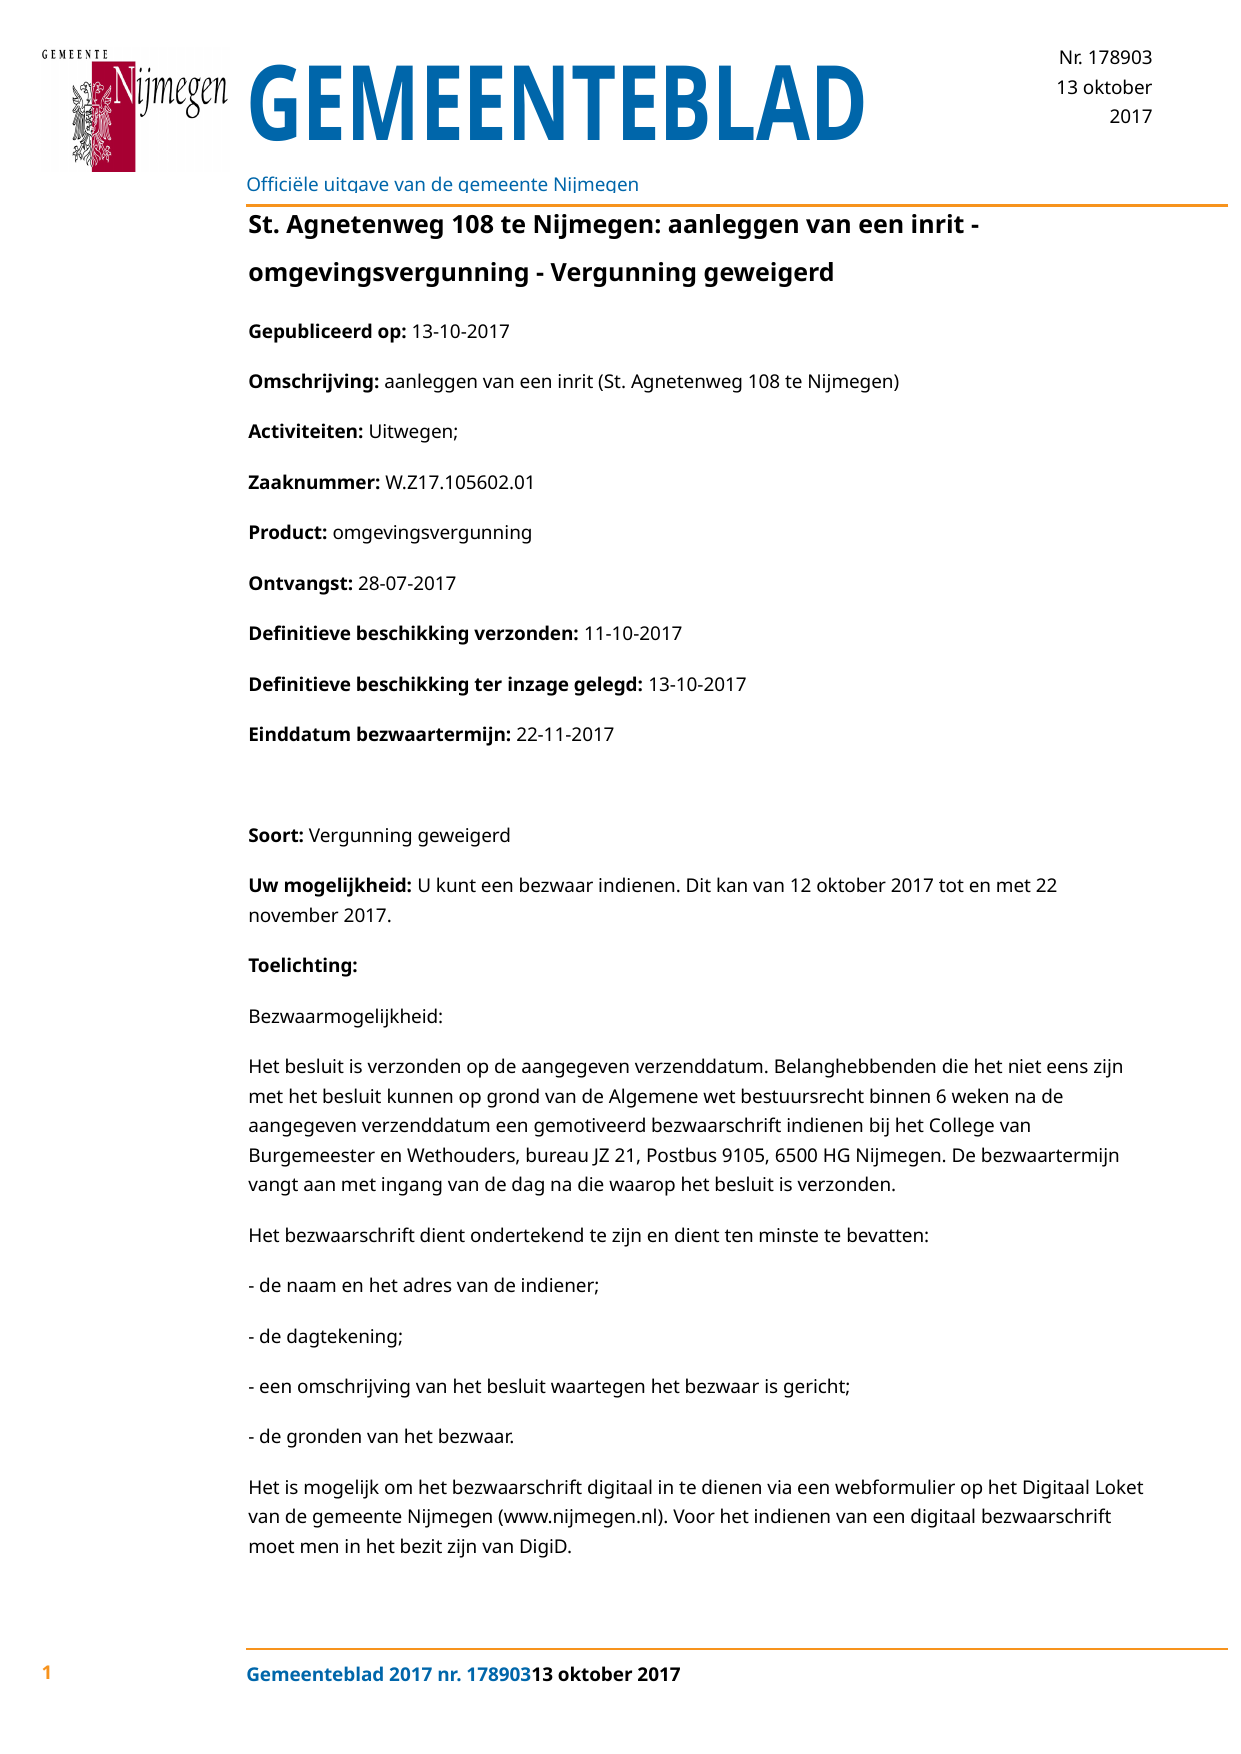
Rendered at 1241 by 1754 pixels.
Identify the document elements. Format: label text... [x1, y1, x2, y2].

text Product: omgevingsvergunning [248, 519, 1152, 545]
text - de dagtekening; [248, 1323, 1152, 1349]
text Gepubliceerd op: 13-10-2017 [248, 318, 1152, 344]
text Het is mogelijk om het bezwaarschrift digitaal in te dienen via een webformulier op het Digitaal Loket van de gemeente Nijmegen (www.nijmegen.nl). Voor het indienen van een digitaal bezwaarschrift moet men in het bezit zijn van DigiD. [248, 1474, 1152, 1559]
text Soort: Vergunning geweigerd [248, 822, 1152, 848]
text - de naam en het adres van de indiener; [248, 1272, 1152, 1298]
text Ontvangst: 28-07-2017 [248, 570, 1152, 596]
text Het besluit is verzonden op de aangegeven verzenddatum. Belanghebbenden die het niet eens zijn met het besluit kunnen op grond van de Algemene wet bestuursrecht binnen 6 weken na de aangegeven verzenddatum een gemotiveerd bezwaarschrift indienen bij het College van Burgemeester en Wethouders, bureau JZ 21, Postbus 9105, 6500 HG Nijmegen. De bezwaartermijn vangt aan met ingang van de dag na die waarop het besluit is verzonden. [248, 1053, 1152, 1197]
text Bezwaarmogelijkheid: [248, 1003, 1152, 1029]
text Definitieve beschikking verzonden: 11-10-2017 [248, 620, 1152, 646]
text Zaaknummer: W.Z17.105602.01 [248, 469, 1152, 495]
text Het bezwaarschrift dient ondertekend te zijn en dient ten minste te bevatten: [248, 1222, 1152, 1248]
text - de gronden van het bezwaar. [248, 1424, 1152, 1449]
text Activiteiten: Uitwegen; [248, 419, 1152, 444]
picture [41, 47, 231, 172]
text St. Agnetenweg 108 te Nijmegen: aanleggen van een inrit - omgevingsvergunning - Vergunning geweigerd [248, 207, 1152, 288]
text Omschrijving: aanleggen van een inrit (St. Agnetenweg 108 te Nijmegen) [248, 368, 1152, 394]
text - een omschrijving van het besluit waartegen het bezwaar is gericht; [248, 1373, 1152, 1399]
text Definitieve beschikking ter inzage gelegd: 13-10-2017 [248, 671, 1152, 697]
text Uw mogelijkheid: U kunt een bezwaar indienen. Dit kan van 12 oktober 2017 tot en met 22 november 2017. [248, 872, 1152, 928]
text Einddatum bezwaartermijn: 22-11-2017 [248, 721, 1152, 747]
text Toelichting: [248, 952, 1152, 978]
